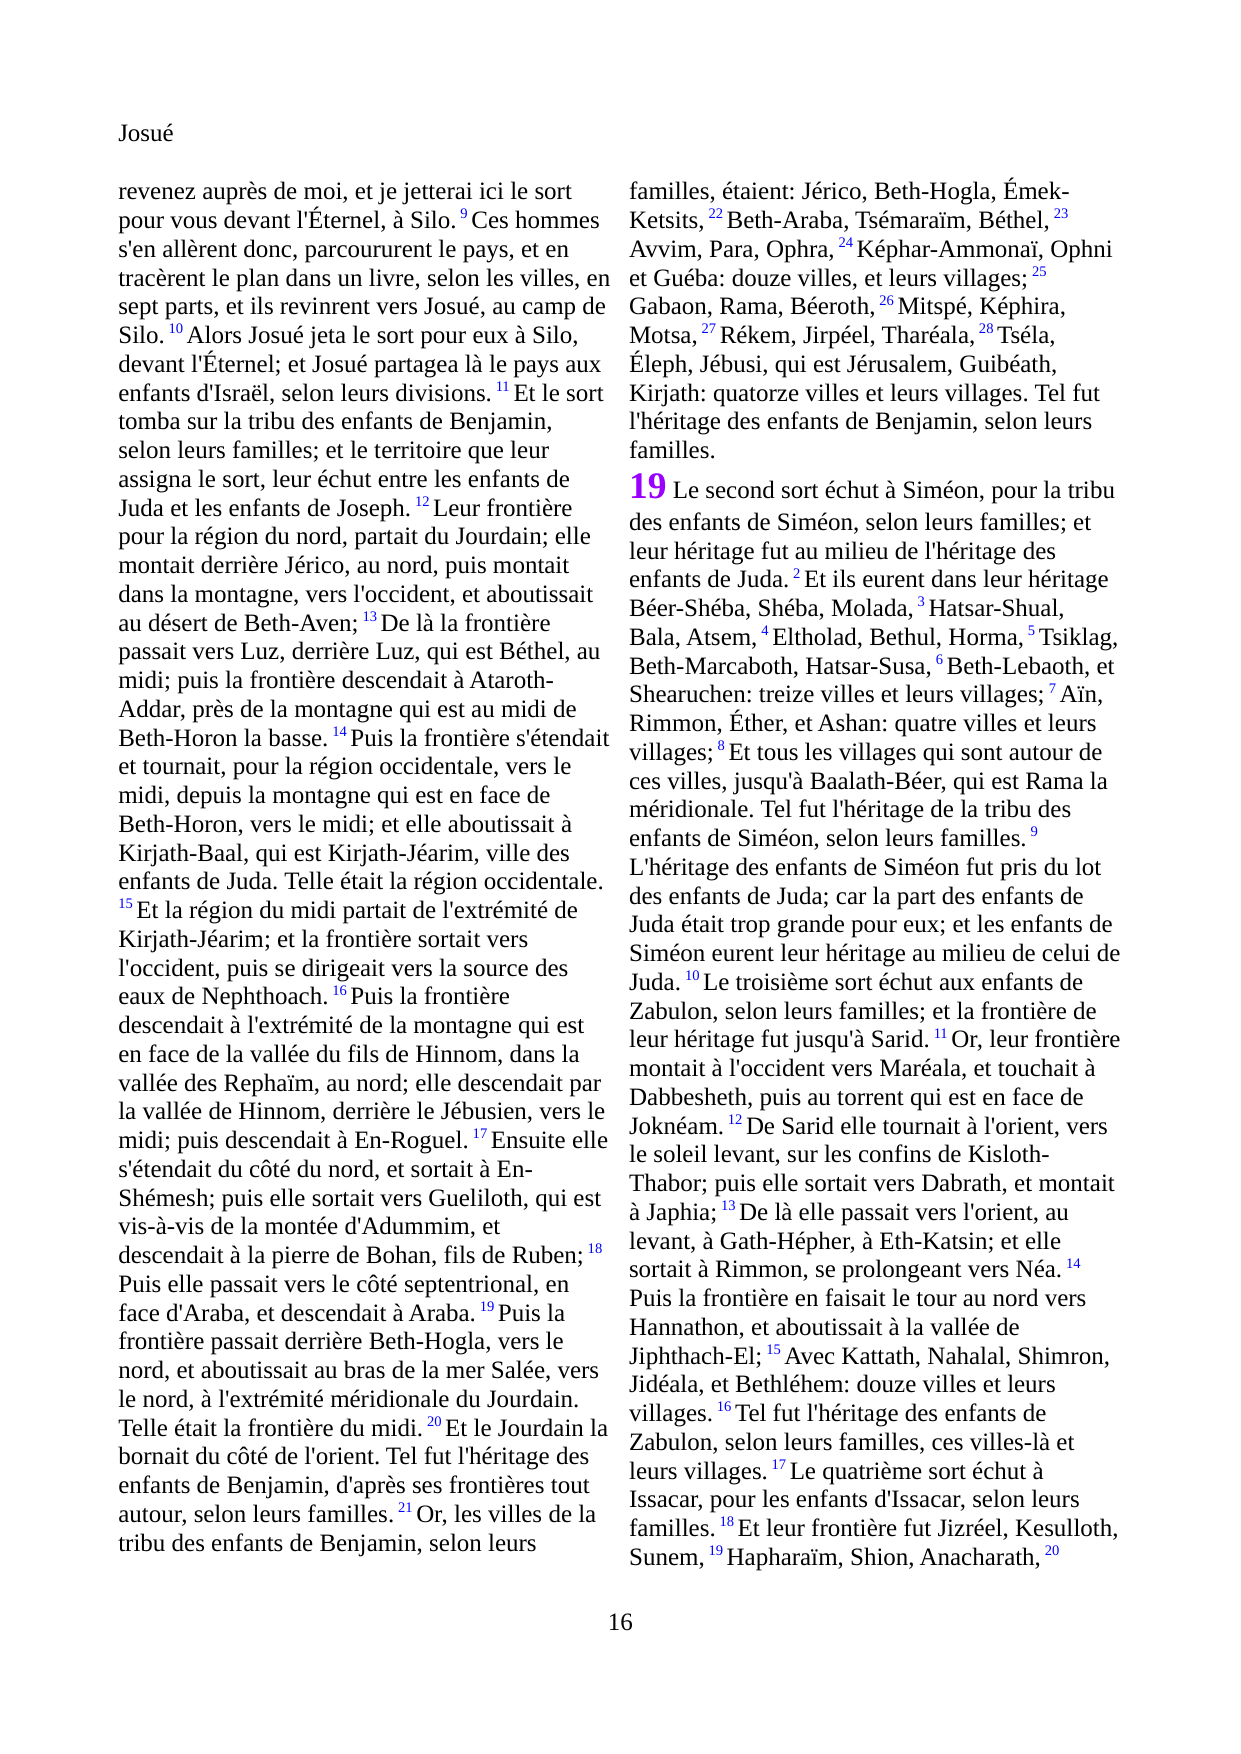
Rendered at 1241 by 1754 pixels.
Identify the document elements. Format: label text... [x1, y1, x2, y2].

text familles, étaient: Jérico, Beth-Hogla, Émek-Ketsits, 22 Beth-Araba, Tsémaraïm, Béthel, 23 Avvim, Para, Ophra, 24 Képhar-Ammonaï, Ophni et Guéba: douze villes, et leurs villages; 25 Gabaon, Rama, Béeroth, 26 Mitspé, Képhira, Motsa, 27 Rékem, Jirpéel, Tharéala, 28 Tséla, Éleph, Jébusi, qui est Jérusalem, Guibéath, Kirjath: quatorze villes et leurs villages. Tel fut l'héritage des enfants de Benjamin, selon leurs familles. [629, 176, 1122, 464]
text revenez auprès de moi, et je jetterai ici le sort pour vous devant l'Éternel, à Silo. 9 Ces hommes s'en allèrent donc, parcoururent le pays, et en tracèrent le plan dans un livre, selon les villes, en sept parts, et ils revinrent vers Josué, au camp de Silo. 10 Alors Josué jeta le sort pour eux à Silo, devant l'Éternel; et Josué partagea là le pays aux enfants d'Israël, selon leurs divisions. 11 Et le sort tomba sur la tribu des enfants de Benjamin, selon leurs familles; et le territoire que leur assigna le sort, leur échut entre les enfants de Juda et les enfants de Joseph. 12 Leur frontière pour la région du nord, partait du Jourdain; elle montait derrière Jérico, au nord, puis montait dans la montagne, vers l'occident, et aboutissait au désert de Beth-Aven; 13 De là la frontière passait vers Luz, derrière Luz, qui est Béthel, au midi; puis la frontière descendait à Ataroth-Addar, près de la montagne qui est au midi de Beth-Horon la basse. 14 Puis la frontière s'étendait et tournait, pour la région occidentale, vers le midi, depuis la montagne qui est en face de Beth-Horon, vers le midi; et elle aboutissait à Kirjath-Baal, qui est Kirjath-Jéarim, ville des enfants de Juda. Telle était la région occidentale. 15 Et la région du midi partait de l'extrémité de Kirjath-Jéarim; et la frontière sortait vers l'occident, puis se dirigeait vers la source des eaux de Nephthoach. 16 Puis la frontière descendait à l'extrémité de la montagne qui est en face de la vallée du fils de Hinnom, dans la vallée des Rephaïm, au nord; elle descendait par la vallée de Hinnom, derrière le Jébusien, vers le midi; puis descendait à En-Roguel. 17 Ensuite elle s'étendait du côté du nord, et sortait à En-Shémesh; puis elle sortait vers Gueliloth, qui est vis-à-vis de la montée d'Adummim, et descendait à la pierre de Bohan, fils de Ruben; 18 Puis elle passait vers le côté septentrional, en face d'Araba, et descendait à Araba. 19 Puis la frontière passait derrière Beth-Hogla, vers le nord, et aboutissait au bras de la mer Salée, vers le nord, à l'extrémité méridionale du Jourdain. Telle était la frontière du midi. 20 Et le Jourdain la bornait du côté de l'orient. Tel fut l'héritage des enfants de Benjamin, d'après ses frontières tout autour, selon leurs familles. 21 Or, les villes de la tribu des enfants de Benjamin, selon leurs [118, 176, 611, 1556]
text 19 Le second sort échut à Siméon, pour la tribu des enfants de Siméon, selon leurs familles; et leur héritage fut au milieu de l'héritage des enfants de Juda. 2 Et ils eurent dans leur héritage Béer-Shéba, Shéba, Molada, 3 Hatsar-Shual, Bala, Atsem, 4 Eltholad, Bethul, Horma, 5 Tsiklag, Beth-Marcaboth, Hatsar-Susa, 6 Beth-Lebaoth, et Shearuchen: treize villes et leurs villages; 7 Aïn, Rimmon, Éther, et Ashan: quatre villes et leurs villages; 8 Et tous les villages qui sont autour de ces villes, jusqu'à Baalath-Béer, qui est Rama la méridionale. Tel fut l'héritage de la tribu des enfants de Siméon, selon leurs familles. 9 L'héritage des enfants de Siméon fut pris du lot des enfants de Juda; car la part des enfants de Juda était trop grande pour eux; et les enfants de Siméon eurent leur héritage au milieu de celui de Juda. 10 Le troisième sort échut aux enfants de Zabulon, selon leurs familles; et la frontière de leur héritage fut jusqu'à Sarid. 11 Or, leur frontière montait à l'occident vers Maréala, et touchait à Dabbesheth, puis au torrent qui est en face de Joknéam. 12 De Sarid elle tournait à l'orient, vers le soleil levant, sur les confins de Kisloth-Thabor; puis elle sortait vers Dabrath, et montait à Japhia; 13 De là elle passait vers l'orient, au levant, à Gath-Hépher, à Eth-Katsin; et elle sortait à Rimmon, se prolongeant vers Néa. 14 Puis la frontière en faisait le tour au nord vers Hannathon, et aboutissait à la vallée de Jiphthach-El; 15 Avec Kattath, Nahalal, Shimron, Jidéala, et Bethléhem: douze villes et leurs villages. 16 Tel fut l'héritage des enfants de Zabulon, selon leurs familles, ces villes-là et leurs villages. 17 Le quatrième sort échut à Issacar, pour les enfants d'Issacar, selon leurs familles. 18 Et leur frontière fut Jizréel, Kesulloth, Sunem, 19 Hapharaïm, Shion, Anacharath, 20 [629, 464, 1122, 1571]
